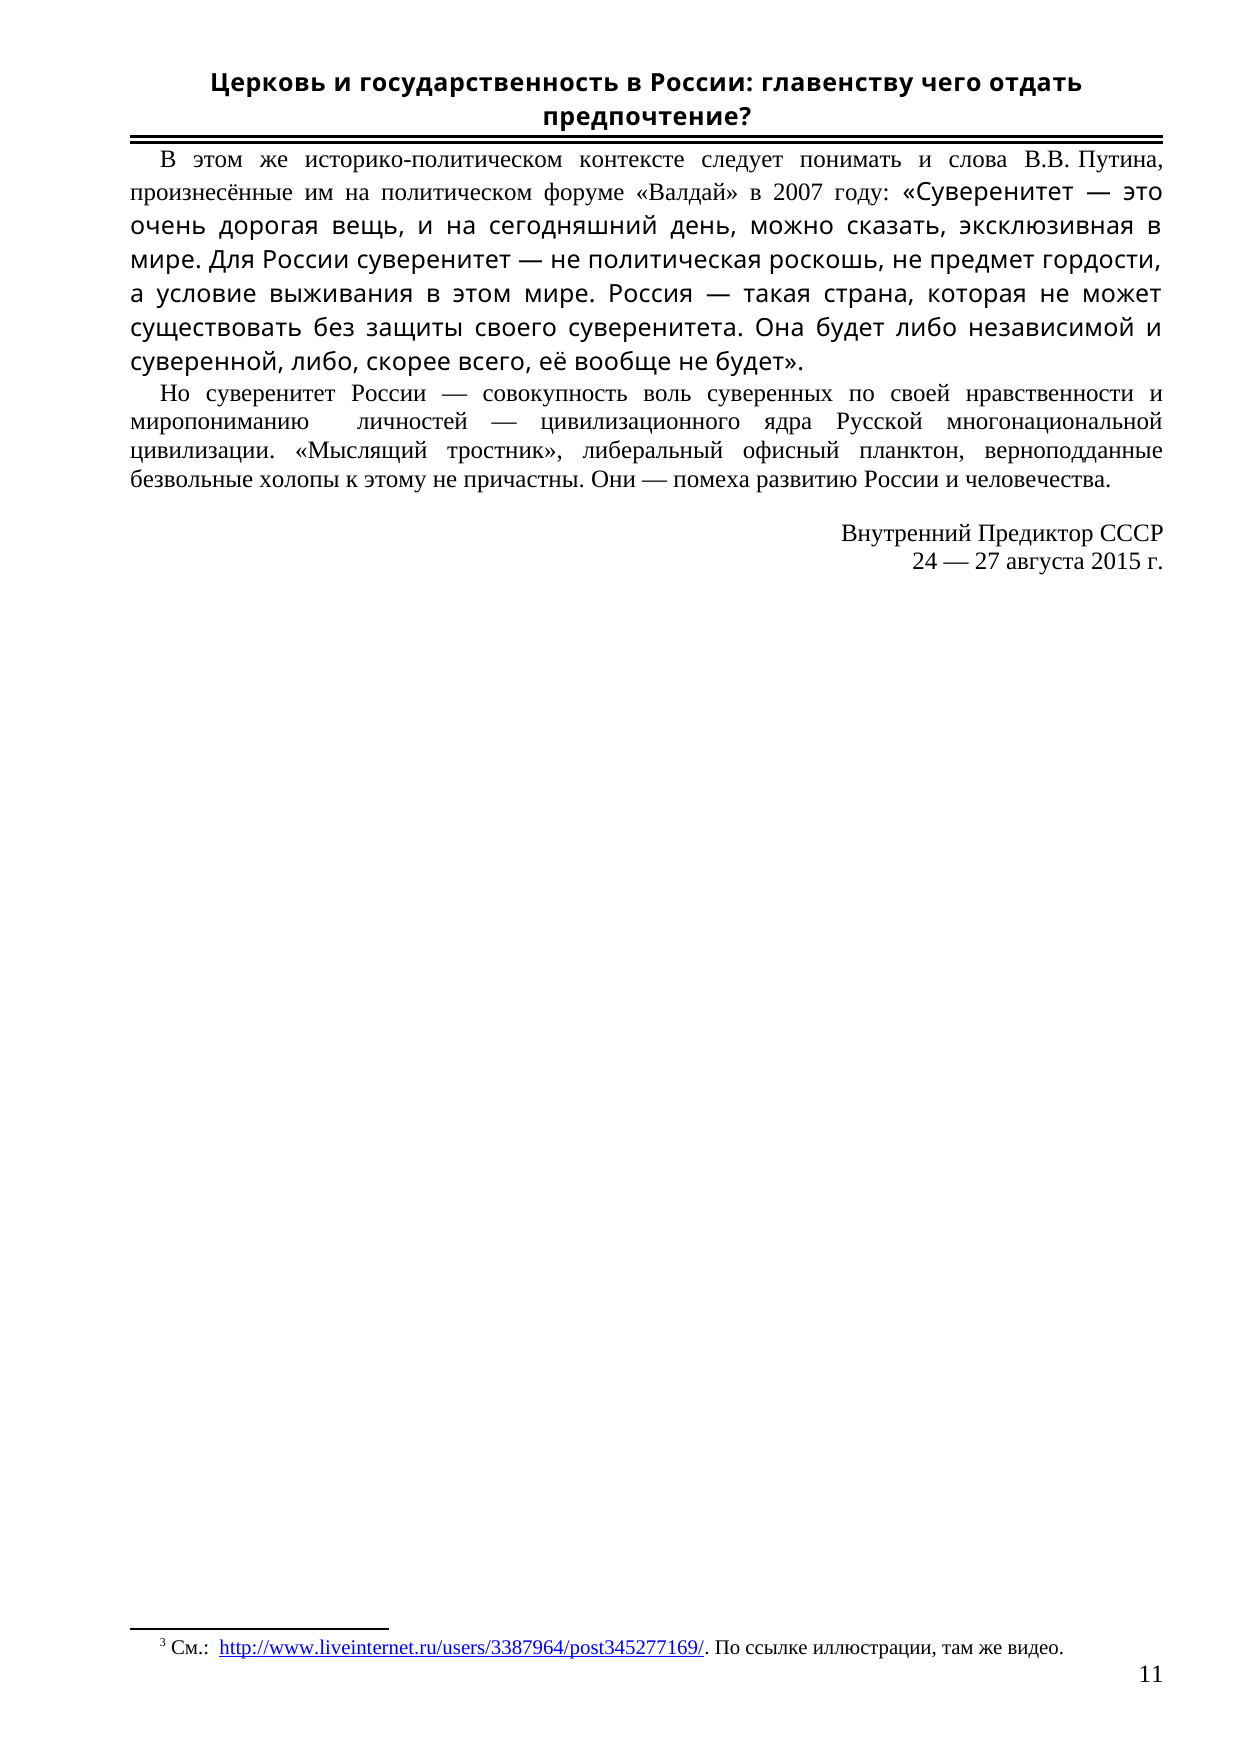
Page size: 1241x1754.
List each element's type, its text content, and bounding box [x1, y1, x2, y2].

text Но суверенитет России — совокупность воль суверенных по своей нравственности и миропониманию личностей — цивилизационного ядра Русской многонациональной цивилизации. «Мыслящий тростник», либеральный офисный планктон, верноподданные безвольные холопы к этому не причастны. Они — помеха развитию России и человечества. [130, 378, 1163, 493]
text Внутренний Предиктор СССР 24 — 27 августа 2015 г. [130, 518, 1163, 575]
text В этом же историко-политическом контексте следует понимать и слова В.В. Путина, произнесённые им на политическом форуме «Валдай» в 2007 году: «Суверенитет — это очень дорогая вещь, и на сегодняшний день, можно сказать, эксклюзивная в мире. Для России суверенитет — не политическая роскошь, не предмет гордости, а условие выживания в этом мире. Россия — такая страна, которая не может существовать без защиты своего суверенитета. Она будет либо независимой и суверенной, либо, скорее всего, её вообще не будет». [130, 144, 1163, 378]
text См.: http://www.liveinternet.ru/users/3387964/post345277169/. По ссылке иллюстрации, там же видео. [130, 1635, 1163, 1659]
